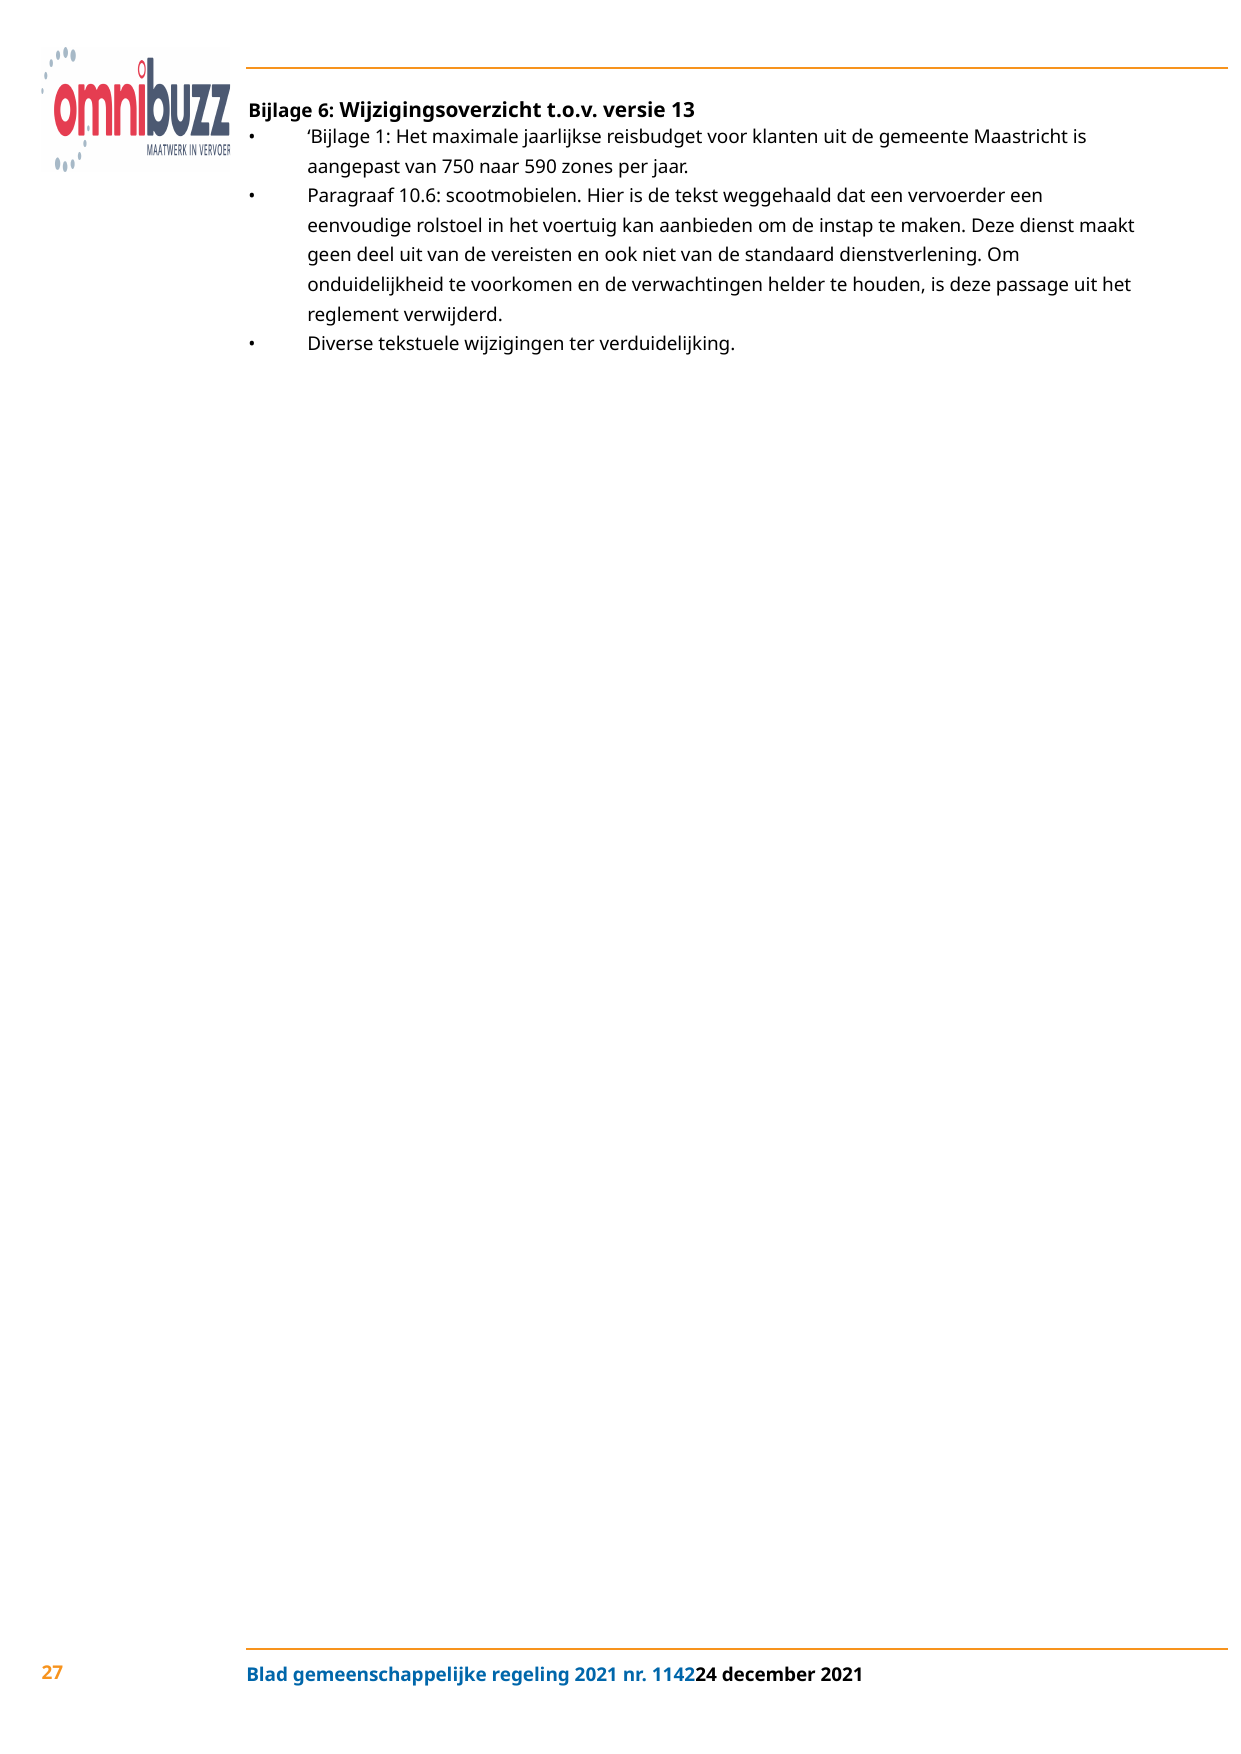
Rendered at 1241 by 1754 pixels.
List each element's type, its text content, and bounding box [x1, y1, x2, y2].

picture [41, 47, 231, 172]
list Paragraaf 10.6: scootmobielen. Hier is de tekst weggehaald dat een vervoerder een eenvoudige rolstoel in het voertuig kan aanbieden om de instap te maken. Deze dienst maakt geen deel uit van de vereisten en ook niet van de standaard dienstverlening. Om onduidelijkheid te voorkomen en de verwachtingen helder te houden, is deze passage uit het reglement verwijderd. [248, 182, 1152, 327]
text Bijlage 6: Wijzigingsoverzicht t.o.v. versie 13 [248, 95, 1152, 123]
list Diverse tekstuele wijzigingen ter verduidelijking. [248, 330, 1152, 356]
list ‘Bijlage 1: Het maximale jaarlijkse reisbudget voor klanten uit de gemeente Maastricht is aangepast van 750 naar 590 zones per jaar. [248, 123, 1152, 179]
